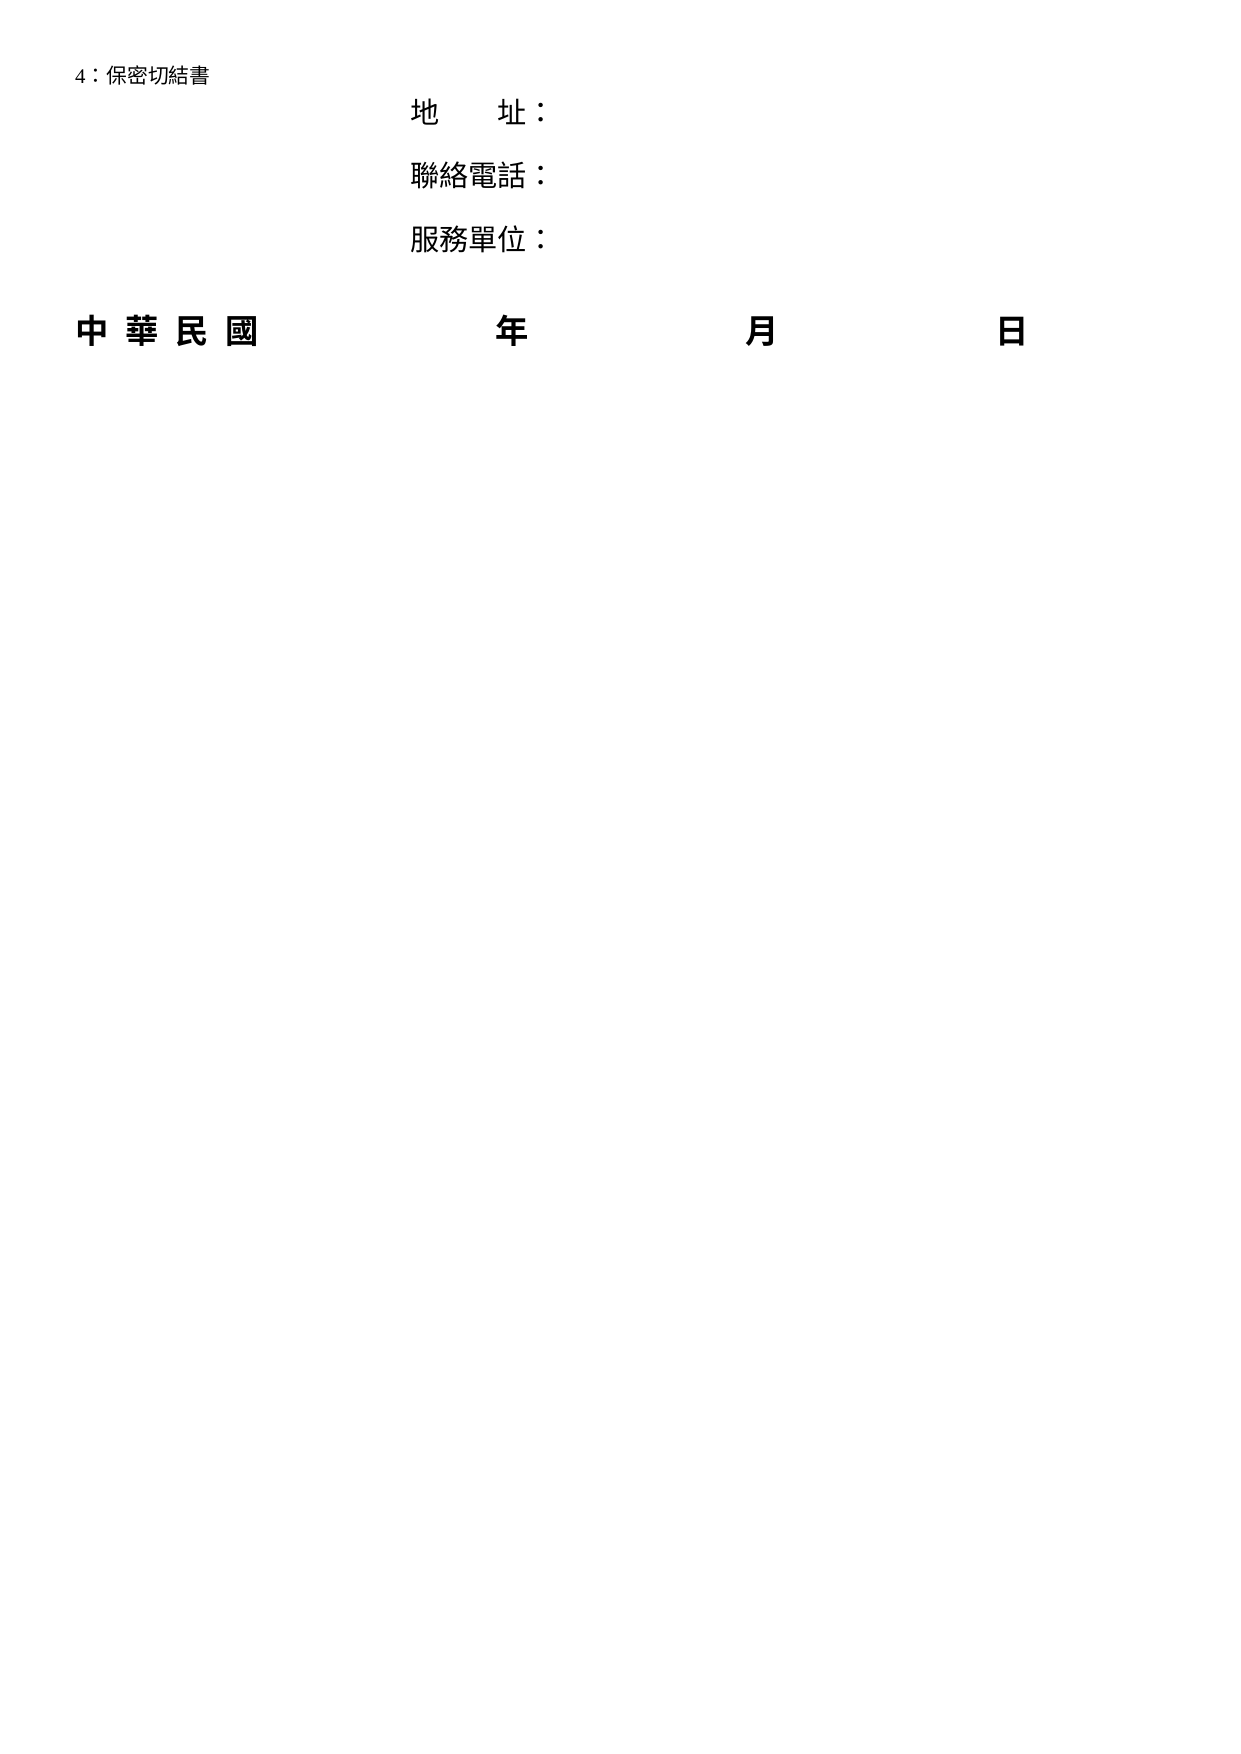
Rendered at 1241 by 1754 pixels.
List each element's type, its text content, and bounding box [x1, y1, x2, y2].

text 聯絡電話： [325, 153, 1165, 195]
text 中 華 民 國 年 月 日 [75, 305, 1165, 353]
text 服務單位： [325, 216, 1165, 259]
text 地 址： [325, 89, 1165, 132]
